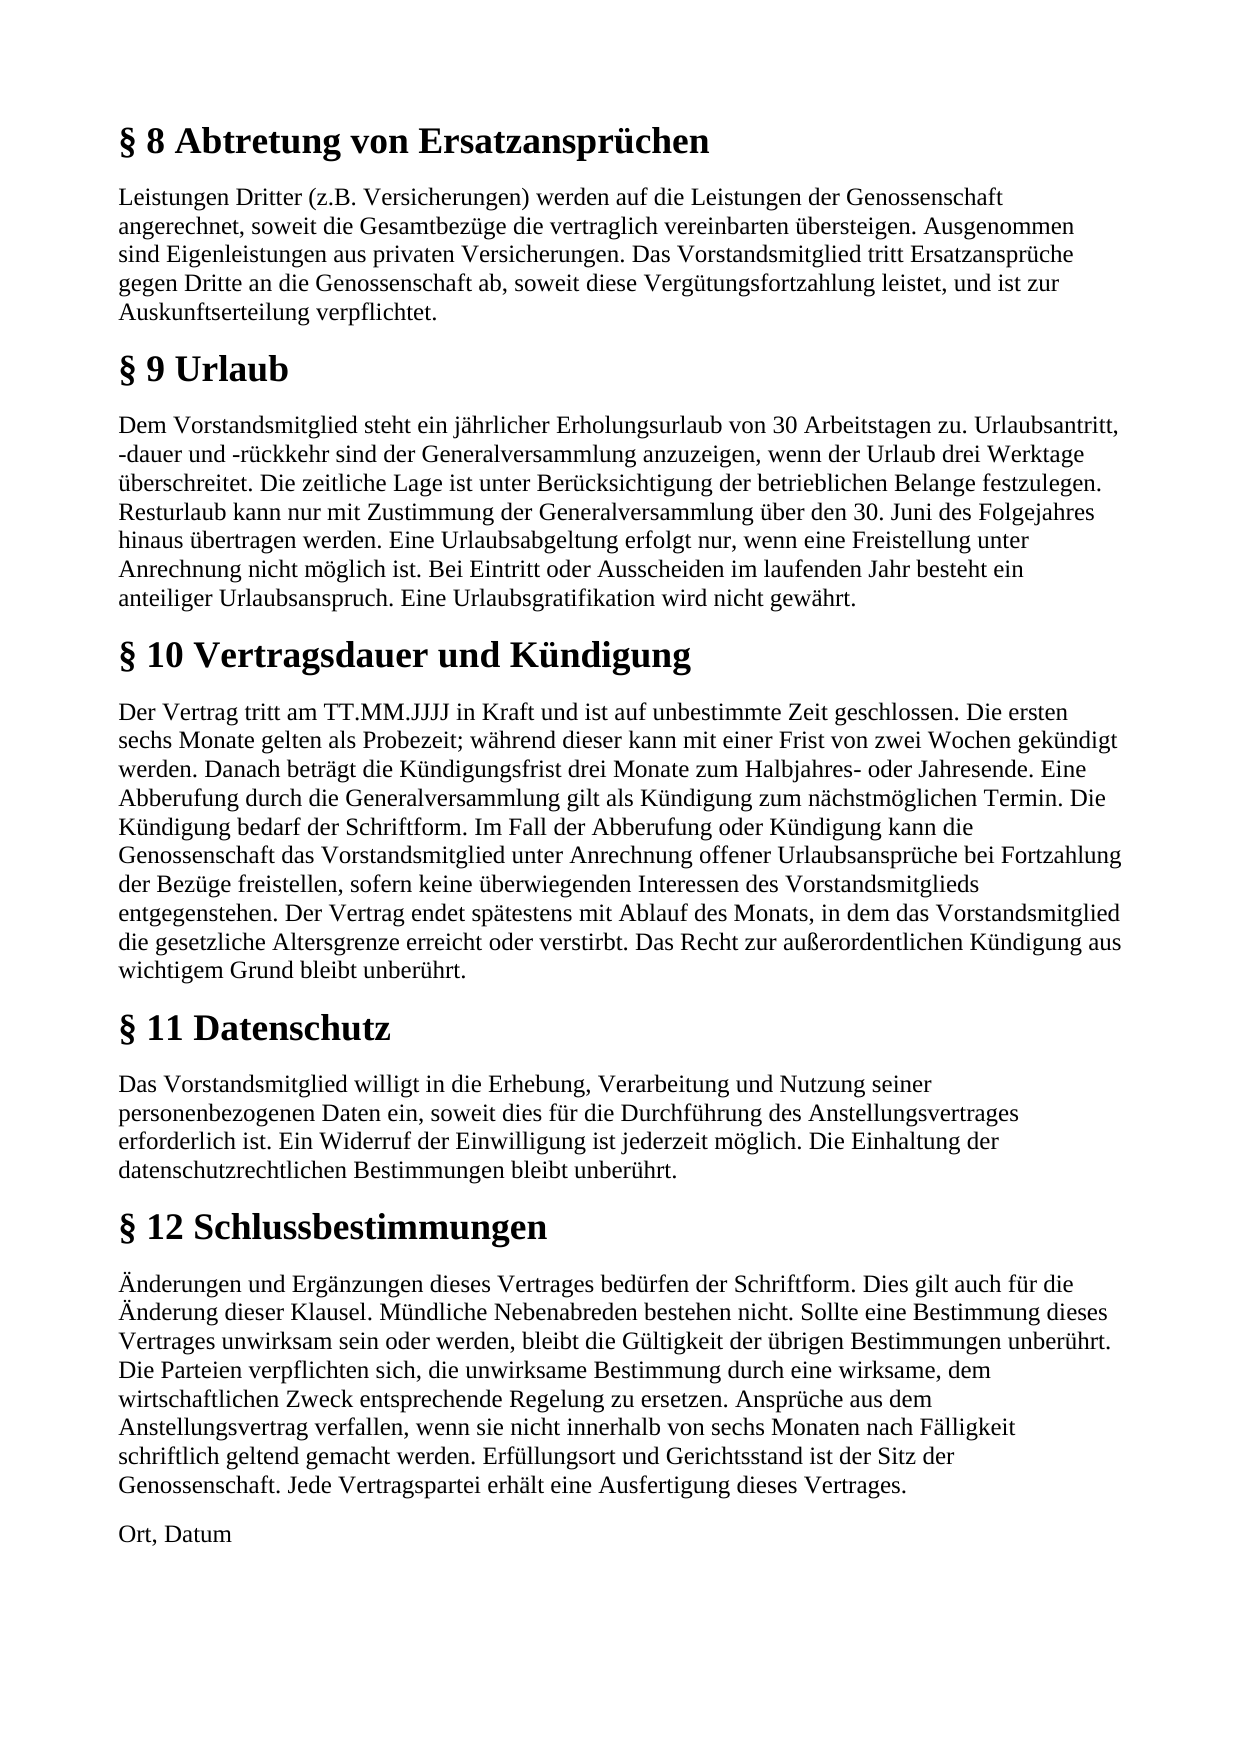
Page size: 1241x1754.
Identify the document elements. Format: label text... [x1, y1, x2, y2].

text Änderungen und Ergänzungen dieses Vertrages bedürfen der Schriftform. Dies gilt auch für die Änderung dieser Klausel. Mündliche Nebenabreden bestehen nicht. Sollte eine Bestimmung dieses Vertrages unwirksam sein oder werden, bleibt die Gültigkeit der übrigen Bestimmungen unberührt. Die Parteien verpflichten sich, die unwirksame Bestimmung durch eine wirksame, dem wirtschaftlichen Zweck entsprechende Regelung zu ersetzen. Ansprüche aus dem Anstellungsvertrag verfallen, wenn sie nicht innerhalb von sechs Monaten nach Fälligkeit schriftlich geltend gemacht werden. Erfüllungsort und Gerichtsstand ist der Sitz der Genossenschaft. Jede Vertragspartei erhält eine Ausfertigung dieses Vertrages. [118, 1269, 1122, 1499]
text Leistungen Dritter (z.B. Versicherungen) werden auf die Leistungen der Genossenschaft angerechnet, soweit die Gesamtbezüge die vertraglich vereinbarten übersteigen. Ausgenommen sind Eigenleistungen aus privaten Versicherungen. Das Vorstandsmitglied tritt Ersatzansprüche gegen Dritte an die Genossenschaft ab, soweit diese Vergütungsfortzahlung leistet, und ist zur Auskunftserteilung verpflichtet. [118, 182, 1122, 326]
text § 11 Datenschutz [118, 1005, 1122, 1048]
text Ort, Datum [118, 1519, 1122, 1548]
text Das Vorstandsmitglied willigt in die Erhebung, Verarbeitung und Nutzung seiner personenbezogenen Daten ein, soweit dies für die Durchführung des Anstellungsvertrages erforderlich ist. Ein Widerruf der Einwilligung ist jederzeit möglich. Die Einhaltung der datenschutzrechtlichen Bestimmungen bleibt unberührt. [118, 1069, 1122, 1184]
text § 9 Urlaub [118, 347, 1122, 390]
text § 12 Schlussbestimmungen [118, 1205, 1122, 1248]
text § 10 Vertragsdauer und Kündigung [118, 633, 1122, 676]
text § 8 Abtretung von Ersatzansprüchen [118, 118, 1122, 161]
text Dem Vorstandsmitglied steht ein jährlicher Erholungsurlaub von 30 Arbeitstagen zu. Urlaubsantritt, -dauer und -rückkehr sind der Generalversammlung anzuzeigen, wenn der Urlaub drei Werktage überschreitet. Die zeitliche Lage ist unter Berücksichtigung der betrieblichen Belange festzulegen. Resturlaub kann nur mit Zustimmung der Generalversammlung über den 30. Juni des Folgejahres hinaus übertragen werden. Eine Urlaubsabgeltung erfolgt nur, wenn eine Freistellung unter Anrechnung nicht möglich ist. Bei Eintritt oder Ausscheiden im laufenden Jahr besteht ein anteiliger Urlaubsanspruch. Eine Urlaubsgratifikation wird nicht gewährt. [118, 411, 1122, 612]
text Der Vertrag tritt am TT.MM.JJJJ in Kraft und ist auf unbestimmte Zeit geschlossen. Die ersten sechs Monate gelten als Probezeit; während dieser kann mit einer Frist von zwei Wochen gekündigt werden. Danach beträgt die Kündigungsfrist drei Monate zum Halbjahres- oder Jahresende. Eine Abberufung durch die Generalversammlung gilt als Kündigung zum nächstmöglichen Termin. Die Kündigung bedarf der Schriftform. Im Fall der Abberufung oder Kündigung kann die Genossenschaft das Vorstandsmitglied unter Anrechnung offener Urlaubsansprüche bei Fortzahlung der Bezüge freistellen, sofern keine überwiegenden Interessen des Vorstandsmitglieds entgegenstehen. Der Vertrag endet spätestens mit Ablauf des Monats, in dem das Vorstandsmitglied die gesetzliche Altersgrenze erreicht oder verstirbt. Das Recht zur außerordentlichen Kündigung aus wichtigem Grund bleibt unberührt. [118, 697, 1122, 984]
